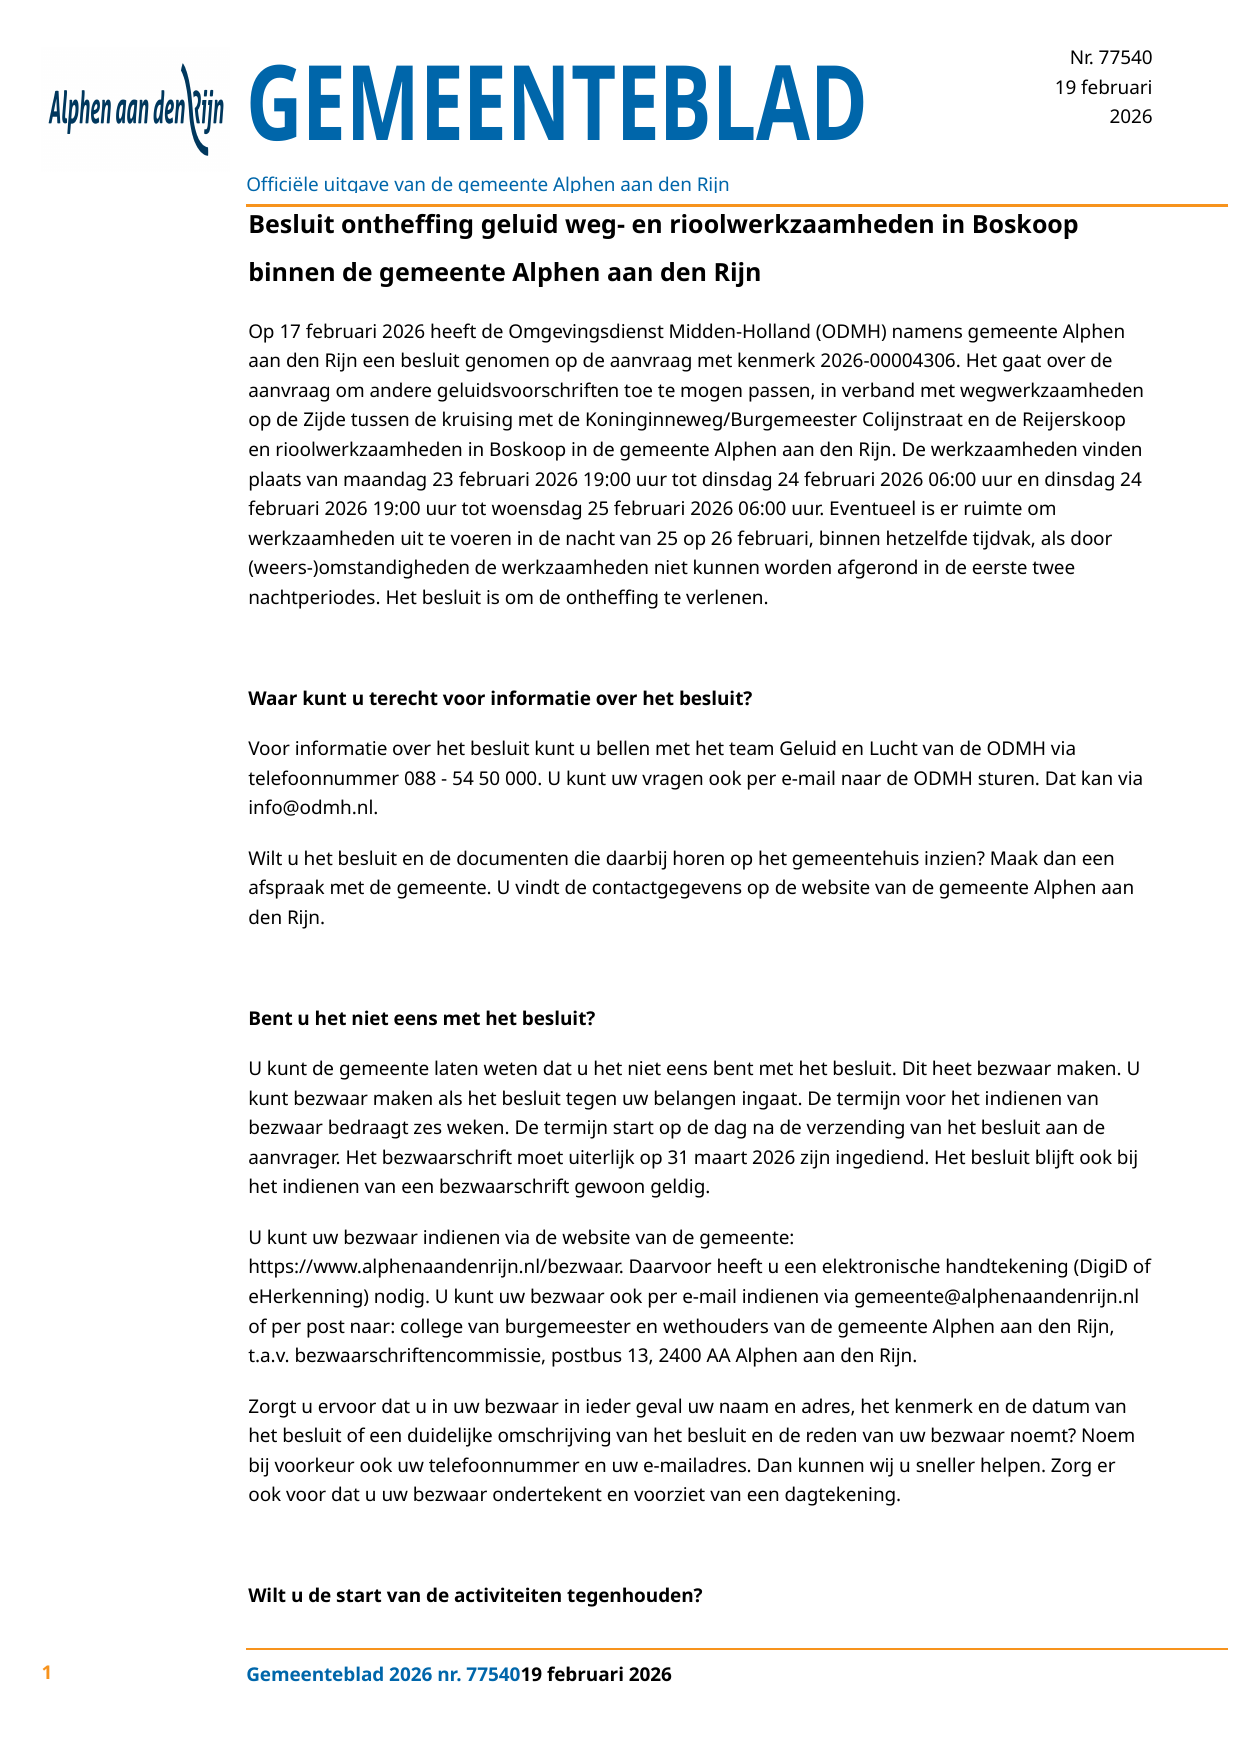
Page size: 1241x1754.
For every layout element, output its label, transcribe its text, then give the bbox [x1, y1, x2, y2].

text Zorgt u ervoor dat u in uw bezwaar in ieder geval uw naam en adres, het kenmerk en de datum van het besluit of een duidelijke omschrijving van het besluit en de reden van uw bezwaar noemt? Noem bij voorkeur ook uw telefoonnummer en uw e-mailadres. Dan kunnen wij u sneller helpen. Zorg er ook voor dat u uw bezwaar ondertekent en voorziet van een dagtekening. [248, 1393, 1152, 1507]
text U kunt uw bezwaar indienen via de website van de gemeente: https://www.alphenaandenrijn.nl/bezwaar. Daarvoor heeft u een elektronische handtekening (DigiD of eHerkenning) nodig. U kunt uw bezwaar ook per e-mail indienen via gemeente@alphenaandenrijn.nl of per post naar: college van burgemeester en wethouders van de gemeente Alphen aan den Rijn, t.a.v. bezwaarschriftencommissie, postbus 13, 2400 AA Alphen aan den Rijn. [248, 1224, 1152, 1368]
text U kunt de gemeente laten weten dat u het niet eens bent met het besluit. Dit heet bezwaar maken. U kunt bezwaar maken als het besluit tegen uw belangen ingaat. De termijn voor het indienen van bezwaar bedraagt zes weken. De termijn start op de dag na de verzending van het besluit aan de aanvrager. Het bezwaarschrift moet uiterlijk op 31 maart 2026 zijn ingediend. Het besluit blijft ook bij het indienen van een bezwaarschrift gewoon geldig. [248, 1055, 1152, 1199]
picture [41, 47, 231, 172]
text Voor informatie over het besluit kunt u bellen met het team Geluid en Lucht van de ODMH via telefoonnummer 088 - 54 50 000. U kunt uw vragen ook per e-mail naar de ODMH sturen. Dat kan via info@odmh.nl. [248, 735, 1152, 820]
text Besluit ontheffing geluid weg- en rioolwerkzaamheden in Boskoop binnen de gemeente Alphen aan den Rijn [248, 207, 1152, 288]
text Wilt u de start van de activiteiten tegenhouden? [248, 1582, 1152, 1608]
text Bent u het niet eens met het besluit? [248, 1005, 1152, 1031]
text Op 17 februari 2026 heeft de Omgevingsdienst Midden-Holland (ODMH) namens gemeente Alphen aan den Rijn een besluit genomen op de aanvraag met kenmerk 2026-00004306. Het gaat over de aanvraag om andere geluidsvoorschriften toe te mogen passen, in verband met wegwerkzaamheden op de Zijde tussen de kruising met de Koninginneweg/Burgemeester Colijnstraat en de Reijerskoop en rioolwerkzaamheden in Boskoop in de gemeente Alphen aan den Rijn. De werkzaamheden vinden plaats van maandag 23 februari 2026 19:00 uur tot dinsdag 24 februari 2026 06:00 uur en dinsdag 24 februari 2026 19:00 uur tot woensdag 25 februari 2026 06:00 uur. Eventueel is er ruimte om werkzaamheden uit te voeren in de nacht van 25 op 26 februari, binnen hetzelfde tijdvak, als door (weers-)omstandigheden de werkzaamheden niet kunnen worden afgerond in de eerste twee nachtperiodes. Het besluit is om de ontheffing te verlenen. [248, 318, 1152, 610]
text Waar kunt u terecht voor informatie over het besluit? [248, 685, 1152, 711]
text Wilt u het besluit en de documenten die daarbij horen op het gemeentehuis inzien? Maak dan een afspraak met de gemeente. U vindt de contactgegevens op de website van de gemeente Alphen aan den Rijn. [248, 845, 1152, 930]
